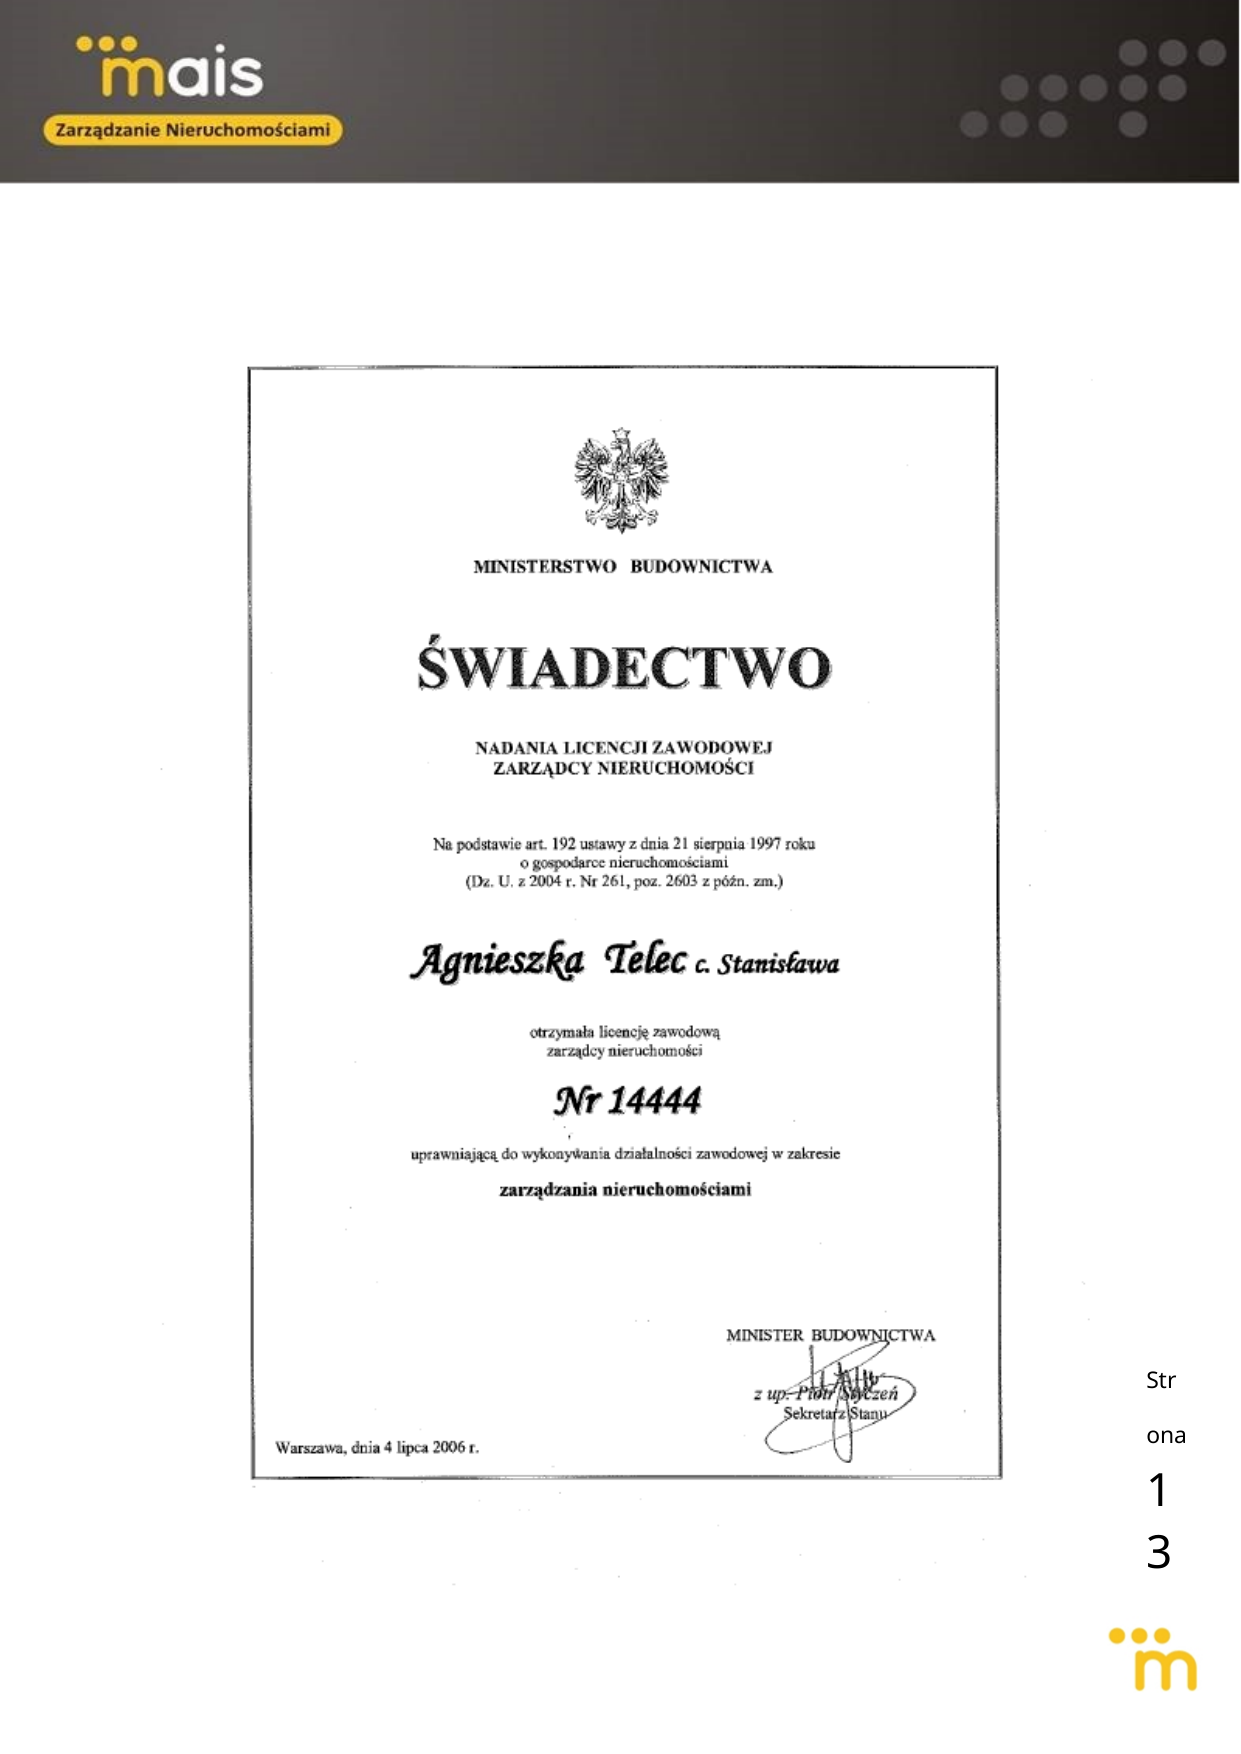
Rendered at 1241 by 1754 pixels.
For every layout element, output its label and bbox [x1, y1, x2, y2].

picture [0, 1601, 1241, 1726]
picture [147, 257, 1093, 1587]
picture [0, 0, 1241, 185]
